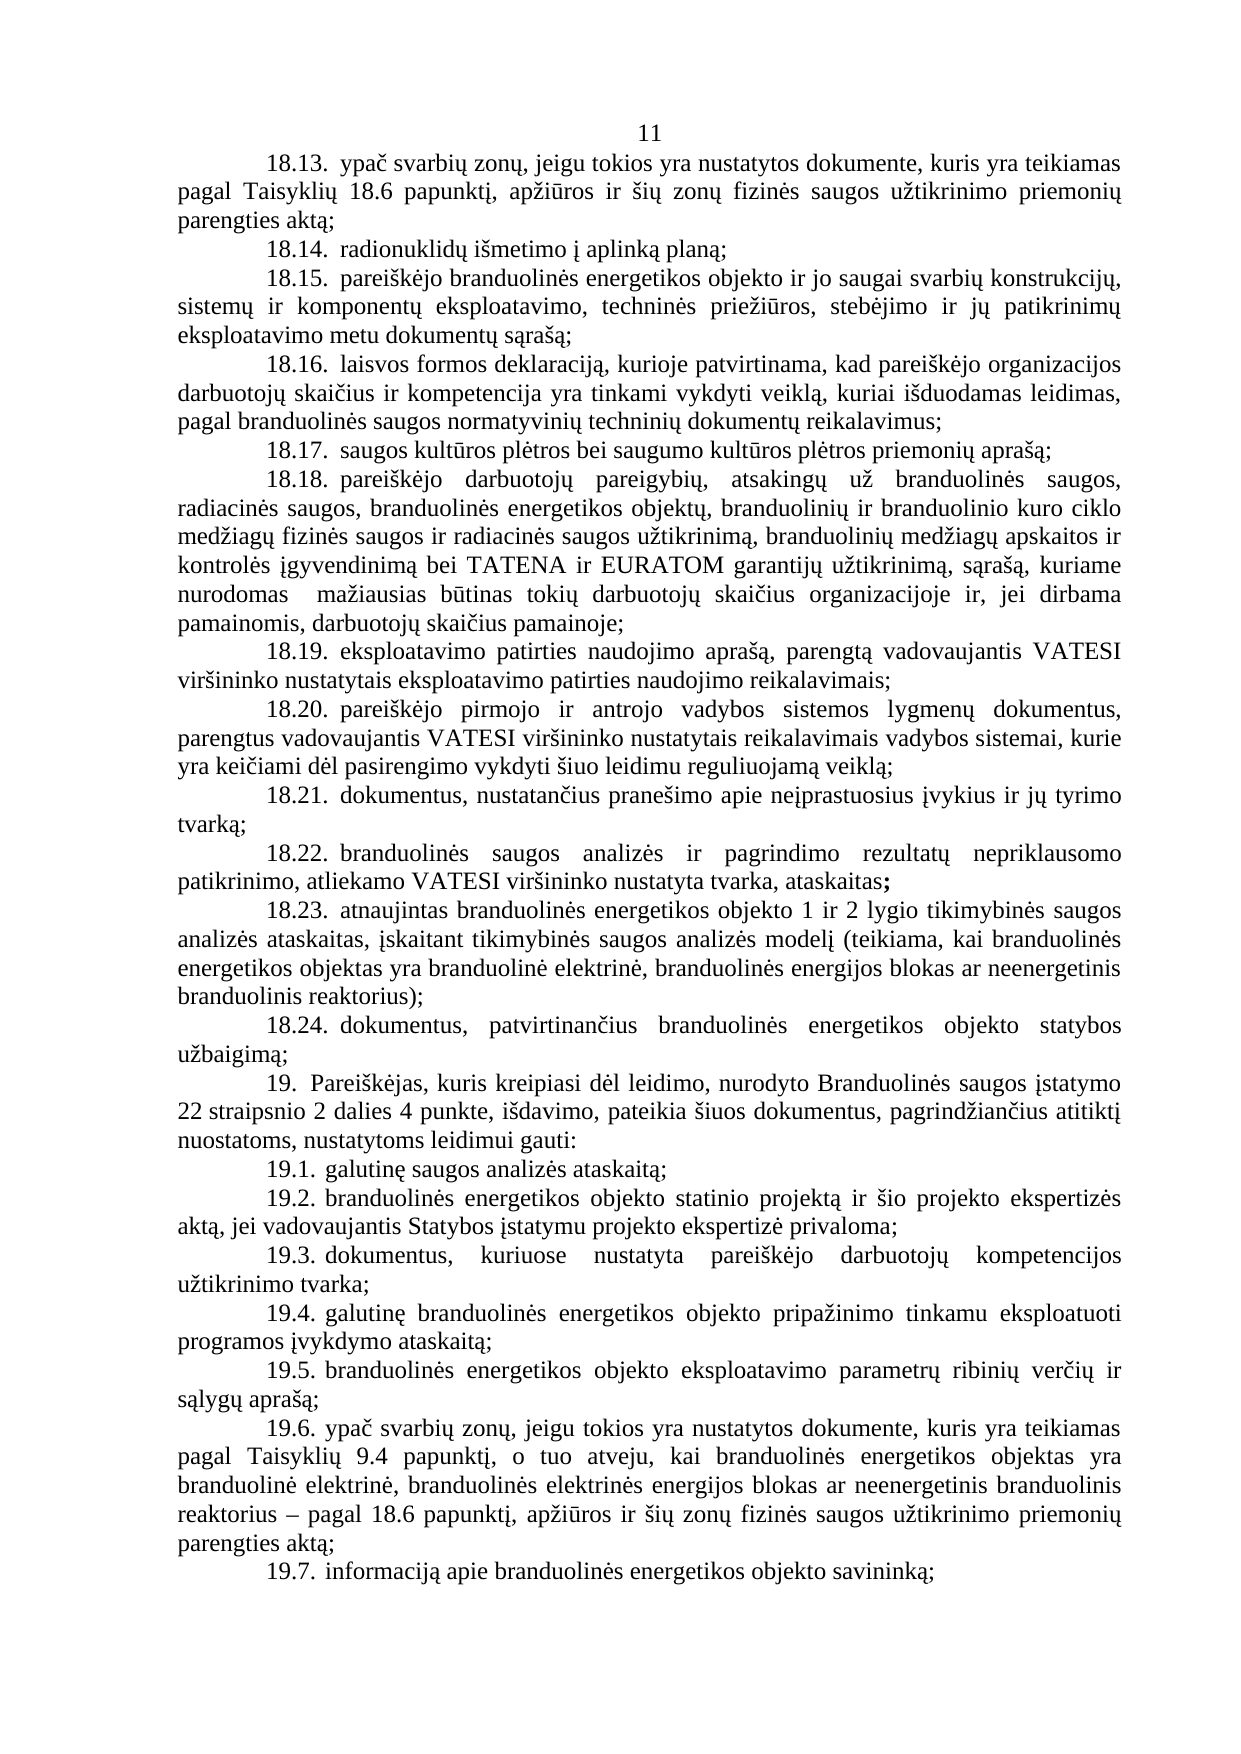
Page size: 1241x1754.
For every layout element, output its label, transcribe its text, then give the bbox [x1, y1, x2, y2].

text 18.15. pareiškėjo branduolinės energetikos objekto ir jo saugai svarbių konstrukcijų, sistemų ir komponentų eksploatavimo, techninės priežiūros, stebėjimo ir jų patikrinimų eksploatavimo metu dokumentų sąrašą; [177, 263, 1122, 349]
text 19.7. informaciją apie branduolinės energetikos objekto savininką; [177, 1556, 1122, 1585]
text 19.5. branduolinės energetikos objekto eksploatavimo parametrų ribinių verčių ir sąlygų aprašą; [177, 1355, 1122, 1413]
text 18.14. radionuklidų išmetimo į aplinką planą; [177, 234, 1122, 263]
text 18.18. pareiškėjo darbuotojų pareigybių, atsakingų už branduolinės saugos, radiacinės saugos, branduolinės energetikos objektų, branduolinių ir branduolinio kuro ciklo medžiagų fizinės saugos ir radiacinės saugos užtikrinimą, branduolinių medžiagų apskaitos ir kontrolės įgyvendinimą bei TATENA ir EURATOM garantijų užtikrinimą, sąrašą, kuriame nurodomas mažiausias būtinas tokių darbuotojų skaičius organizacijoje ir, jei dirbama pamainomis, darbuotojų skaičius pamainoje; [177, 464, 1122, 636]
text 18.20. pareiškėjo pirmojo ir antrojo vadybos sistemos lygmenų dokumentus, parengtus vadovaujantis VATESI viršininko nustatytais reikalavimais vadybos sistemai, kurie yra keičiami dėl pasirengimo vykdyti šiuo leidimu reguliuojamą veiklą; [177, 694, 1122, 780]
text 19.6. ypač svarbių zonų, jeigu tokios yra nustatytos dokumente, kuris yra teikiamas pagal Taisyklių 9.4 papunktį, o tuo atveju, kai branduolinės energetikos objektas yra branduolinė elektrinė, branduolinės elektrinės energijos blokas ar neenergetinis branduolinis reaktorius – pagal 18.6 papunktį, apžiūros ir šių zonų fizinės saugos užtikrinimo priemonių parengties aktą; [177, 1413, 1122, 1556]
text 19.2. branduolinės energetikos objekto statinio projektą ir šio projekto ekspertizės aktą, jei vadovaujantis Statybos įstatymu projekto ekspertizė privaloma; [177, 1183, 1122, 1240]
text 19.4. galutinę branduolinės energetikos objekto pripažinimo tinkamu eksploatuoti programos įvykdymo ataskaitą; [177, 1298, 1122, 1355]
text 19. Pareiškėjas, kuris kreipiasi dėl leidimo, nurodyto Branduolinės saugos įstatymo 22 straipsnio 2 dalies 4 punkte, išdavimo, pateikia šiuos dokumentus, pagrindžiančius atitiktį nuostatoms, nustatytoms leidimui gauti: [177, 1068, 1122, 1154]
text 18.17. saugos kultūros plėtros bei saugumo kultūros plėtros priemonių aprašą; [177, 435, 1122, 464]
text 18.13. ypač svarbių zonų, jeigu tokios yra nustatytos dokumente, kuris yra teikiamas pagal Taisyklių 18.6 papunktį, apžiūros ir šių zonų fizinės saugos užtikrinimo priemonių parengties aktą; [177, 148, 1122, 234]
text 19.3. dokumentus, kuriuose nustatyta pareiškėjo darbuotojų kompetencijos užtikrinimo tvarka; [177, 1240, 1122, 1298]
text 18.22. branduolinės saugos analizės ir pagrindimo rezultatų nepriklausomo patikrinimo, atliekamo VATESI viršininko nustatyta tvarka, ataskaitas; [177, 838, 1122, 895]
text 18.19. eksploatavimo patirties naudojimo aprašą, parengtą vadovaujantis VATESI viršininko nustatytais eksploatavimo patirties naudojimo reikalavimais; [177, 636, 1122, 694]
text 18.23. atnaujintas branduolinės energetikos objekto 1 ir 2 lygio tikimybinės saugos analizės ataskaitas, įskaitant tikimybinės saugos analizės modelį (teikiama, kai branduolinės energetikos objektas yra branduolinė elektrinė, branduolinės energijos blokas ar neenergetinis branduolinis reaktorius); [177, 895, 1122, 1010]
text 19.1. galutinę saugos analizės ataskaitą; [177, 1154, 1122, 1183]
text 18.21. dokumentus, nustatančius pranešimo apie neįprastuosius įvykius ir jų tyrimo tvarką; [177, 780, 1122, 838]
text 18.24. dokumentus, patvirtinančius branduolinės energetikos objekto statybos užbaigimą; [177, 1010, 1122, 1068]
text 18.16. laisvos formos deklaraciją, kurioje patvirtinama, kad pareiškėjo organizacijos darbuotojų skaičius ir kompetencija yra tinkami vykdyti veiklą, kuriai išduodamas leidimas, pagal branduolinės saugos normatyvinių techninių dokumentų reikalavimus; [177, 349, 1122, 435]
